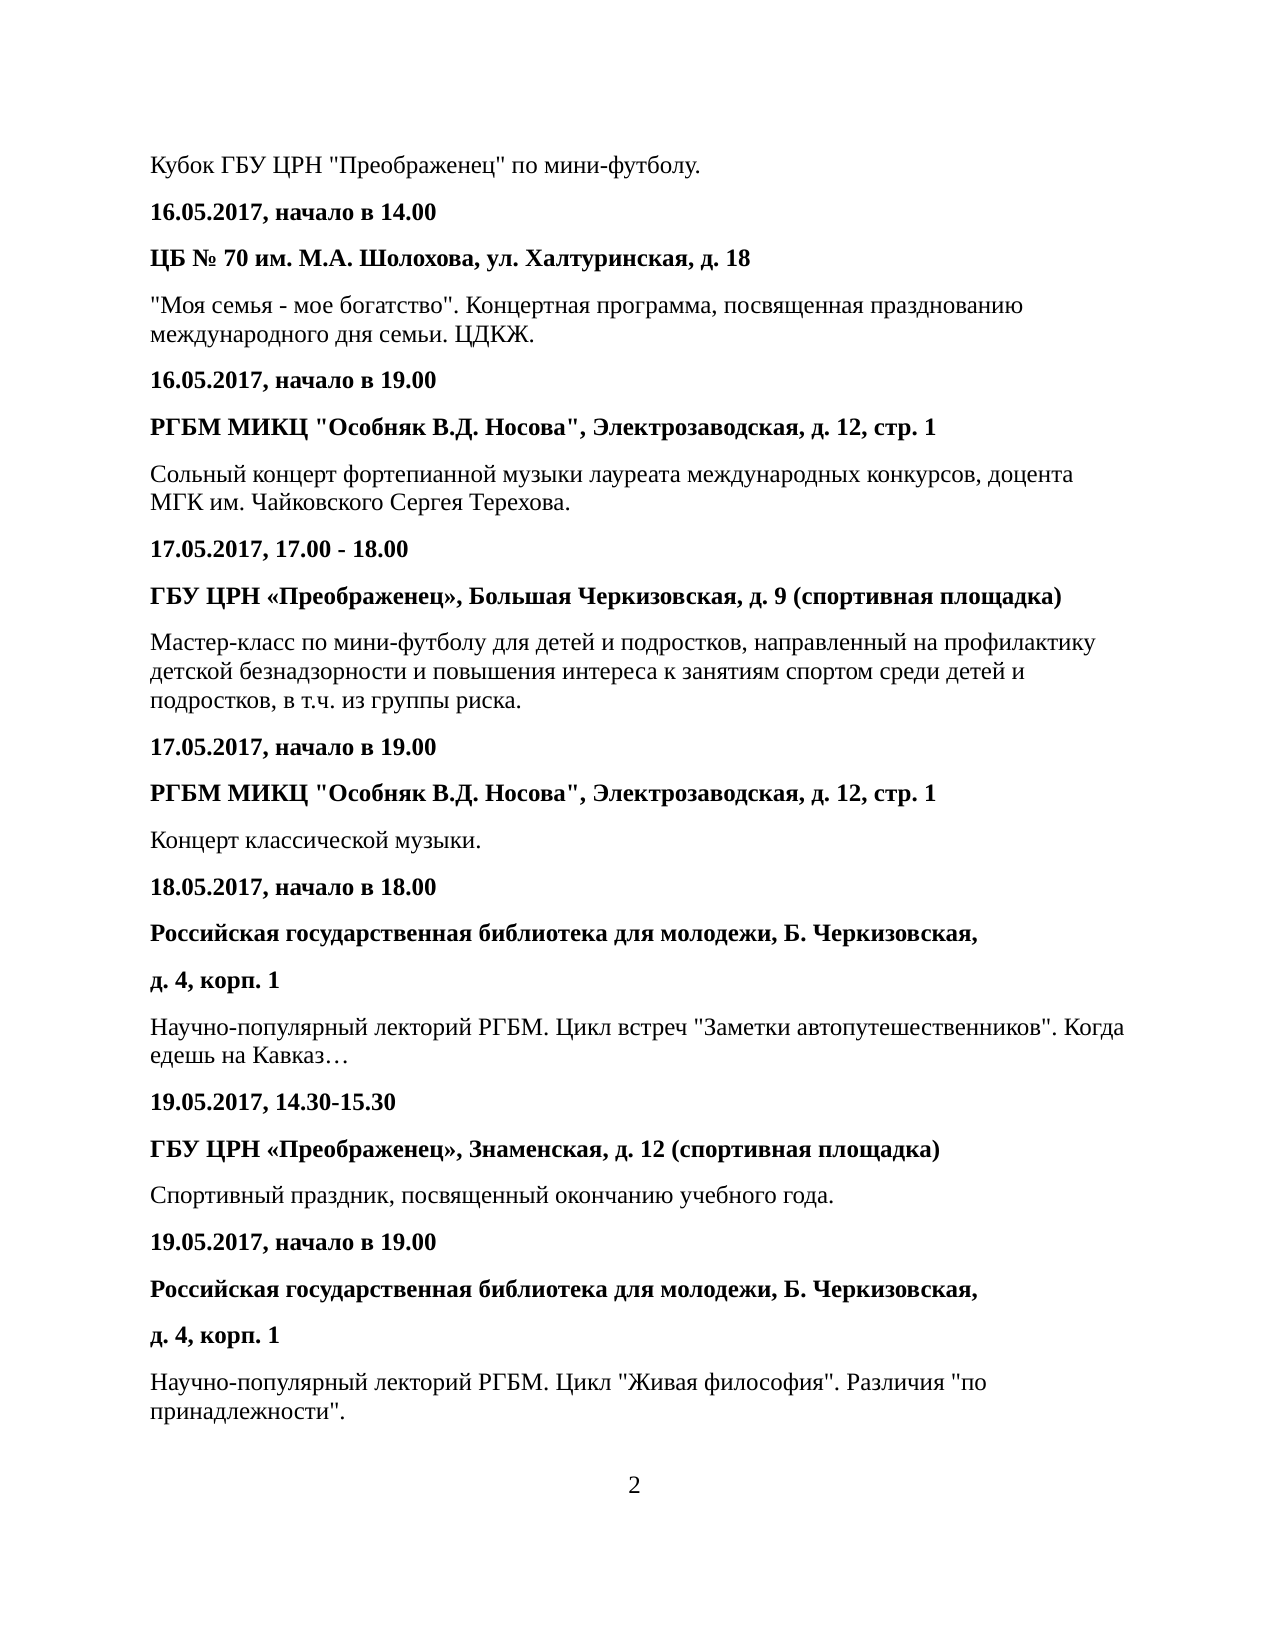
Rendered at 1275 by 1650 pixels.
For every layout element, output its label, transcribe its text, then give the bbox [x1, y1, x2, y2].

text РГБМ МИКЦ "Особняк В.Д. Носова", Электрозаводская, д. 12, стр. 1 [150, 778, 1125, 807]
text 19.05.2017, начало в 19.00 [150, 1227, 1125, 1256]
text Научно-популярный лекторий РГБМ. Цикл встреч "Заметки автопутешественников". Когда едешь на Кавказ… [150, 1012, 1125, 1069]
text 19.05.2017, 14.30-15.30 [150, 1087, 1125, 1116]
text "Моя семья - мое богатство". Концертная программа, посвященная празднованию международного дня семьи. ЦДКЖ. [150, 290, 1125, 347]
text д. 4, корп. 1 [150, 1320, 1125, 1349]
text Спортивный праздник, посвященный окончанию учебного года. [150, 1180, 1125, 1209]
text Кубок ГБУ ЦРН "Преображенец" по мини-футболу. [150, 150, 1125, 179]
text 18.05.2017, начало в 18.00 [150, 872, 1125, 900]
text Концерт классической музыки. [150, 825, 1125, 854]
text Мастер-класс по мини-футболу для детей и подростков, направленный на профилактику детской безнадзорности и повышения интереса к занятиям спортом среди детей и подростков, в т.ч. из группы риска. [150, 627, 1125, 714]
text ЦБ № 70 им. М.А. Шолохова, ул. Халтуринская, д. 18 [150, 243, 1125, 272]
text 17.05.2017, 17.00 - 18.00 [150, 534, 1125, 563]
text Научно-популярный лекторий РГБМ. Цикл "Живая философия". Различия "по принадлежности". [150, 1367, 1125, 1424]
text ГБУ ЦРН «Преображенец», Знаменская, д. 12 (спортивная площадка) [150, 1134, 1125, 1162]
text Российская государственная библиотека для молодежи, Б. Черкизовская, [150, 1274, 1125, 1302]
text 17.05.2017, начало в 19.00 [150, 732, 1125, 760]
text ГБУ ЦРН «Преображенец», Большая Черкизовская, д. 9 (спортивная площадка) [150, 581, 1125, 609]
text д. 4, корп. 1 [150, 965, 1125, 994]
text РГБМ МИКЦ "Особняк В.Д. Носова", Электрозаводская, д. 12, стр. 1 [150, 412, 1125, 441]
text Сольный концерт фортепианной музыки лауреата международных конкурсов, доцента МГК им. Чайковского Сергея Терехова. [150, 459, 1125, 516]
text 16.05.2017, начало в 19.00 [150, 365, 1125, 394]
text Российская государственная библиотека для молодежи, Б. Черкизовская, [150, 918, 1125, 947]
text 16.05.2017, начало в 14.00 [150, 197, 1125, 225]
